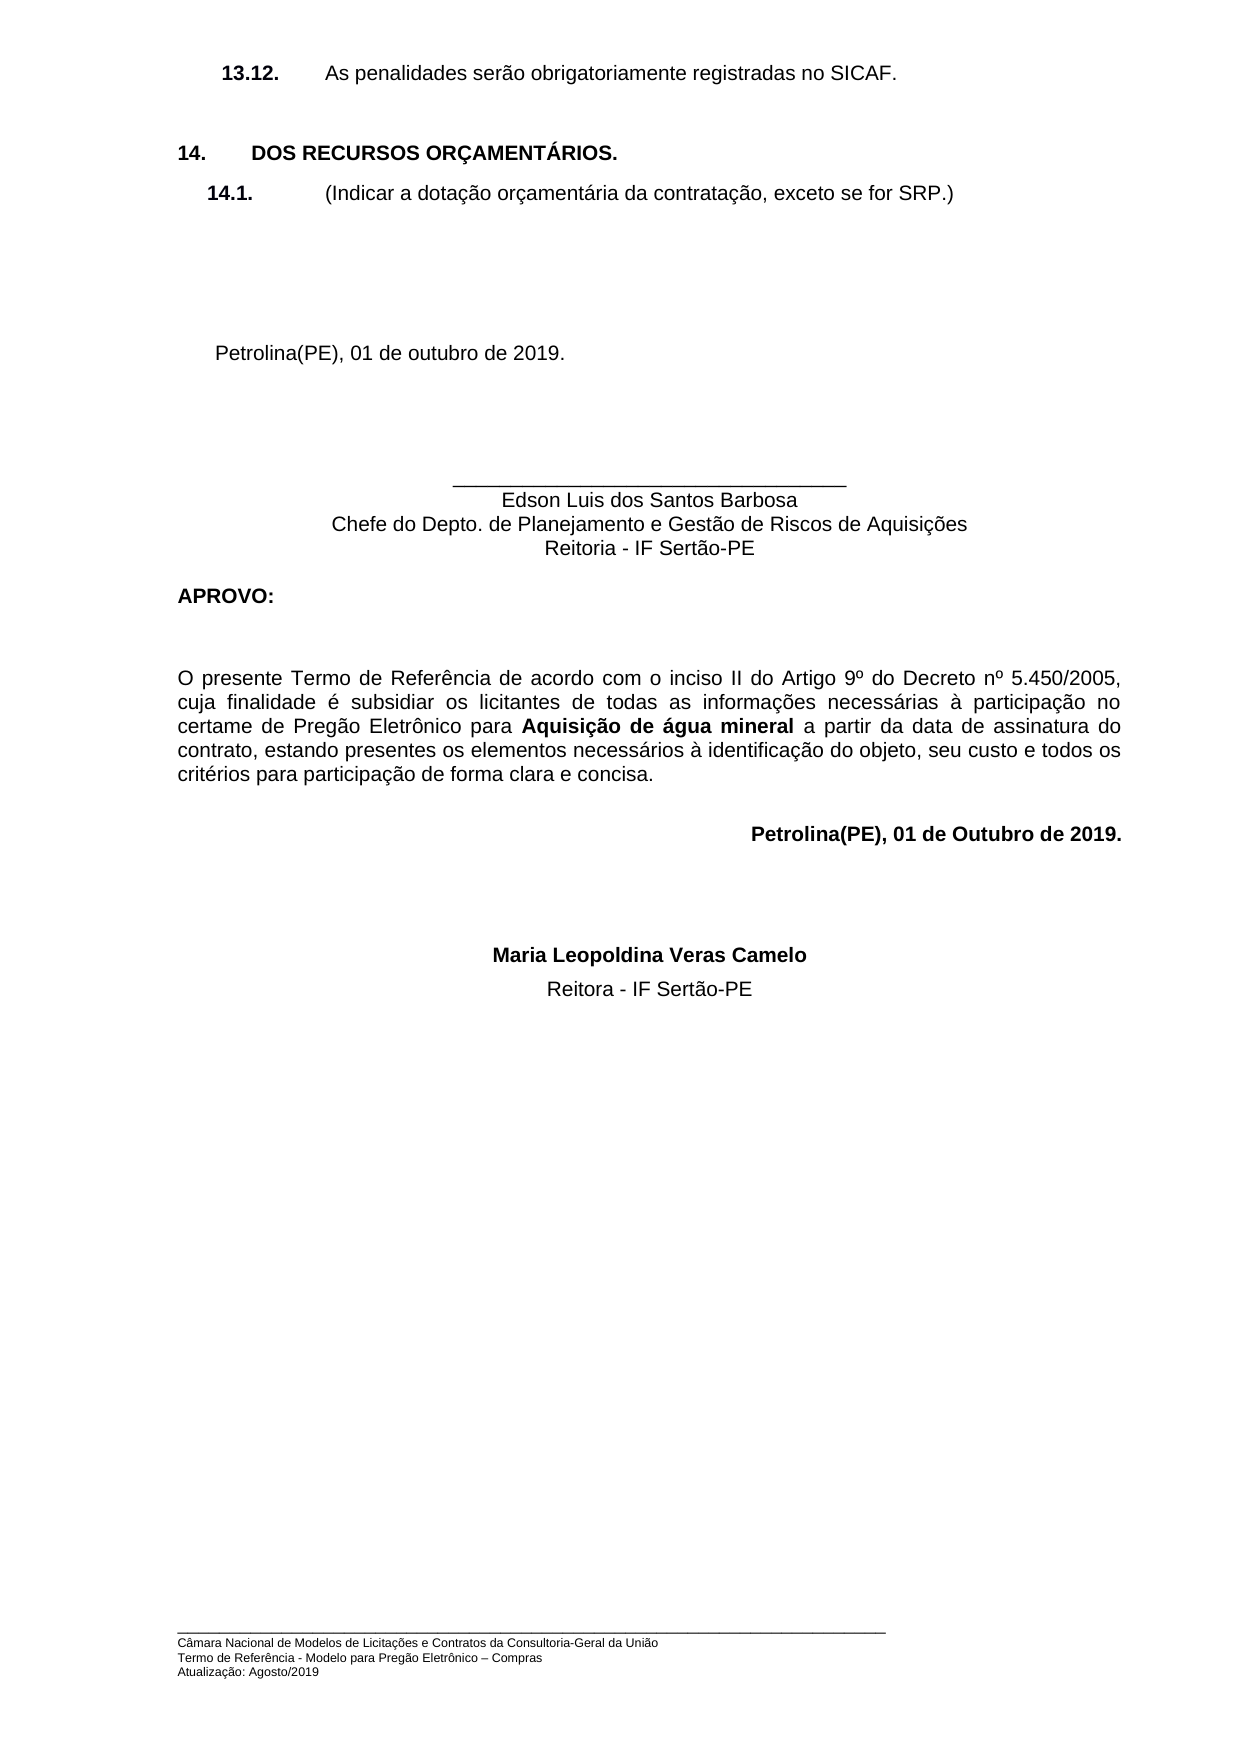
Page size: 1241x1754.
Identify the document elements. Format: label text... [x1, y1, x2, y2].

list As penalidades serão obrigatoriamente registradas no SICAF. [221, 61, 1122, 85]
text Reitoria - IF Sertão-PE [177, 536, 1122, 560]
text Petrolina(PE), 01 de outubro de 2019. [215, 341, 1122, 365]
list DOS RECURSOS ORÇAMENTÁRIOS. [177, 141, 1125, 165]
text Edson Luis dos Santos Barbosa [177, 488, 1122, 512]
text Petrolina(PE), 01 de Outubro de 2019. [177, 822, 1122, 846]
text APROVO: [177, 584, 1122, 608]
list (Indicar a dotação orçamentária da contratação, exceto se for SRP.) [207, 181, 1125, 205]
text Reitora - IF Sertão-PE [177, 977, 1122, 1001]
text Maria Leopoldina Veras Camelo [177, 943, 1122, 967]
text __________________________________ [177, 464, 1122, 488]
text Chefe do Depto. de Planejamento e Gestão de Riscos de Aquisições [177, 512, 1122, 536]
text O presente Termo de Referência de acordo com o inciso II do Artigo 9º do Decreto nº 5.450/2005, cuja finalidade é subsidiar os licitantes de todas as informações necessárias à participação no certame de Pregão Eletrônico para Aquisição de água mineral a partir da data de assinatura do contrato, estando presentes os elementos necessários à identificação do objeto, seu custo e todos os critérios para participação de forma clara e concisa. [177, 666, 1122, 786]
